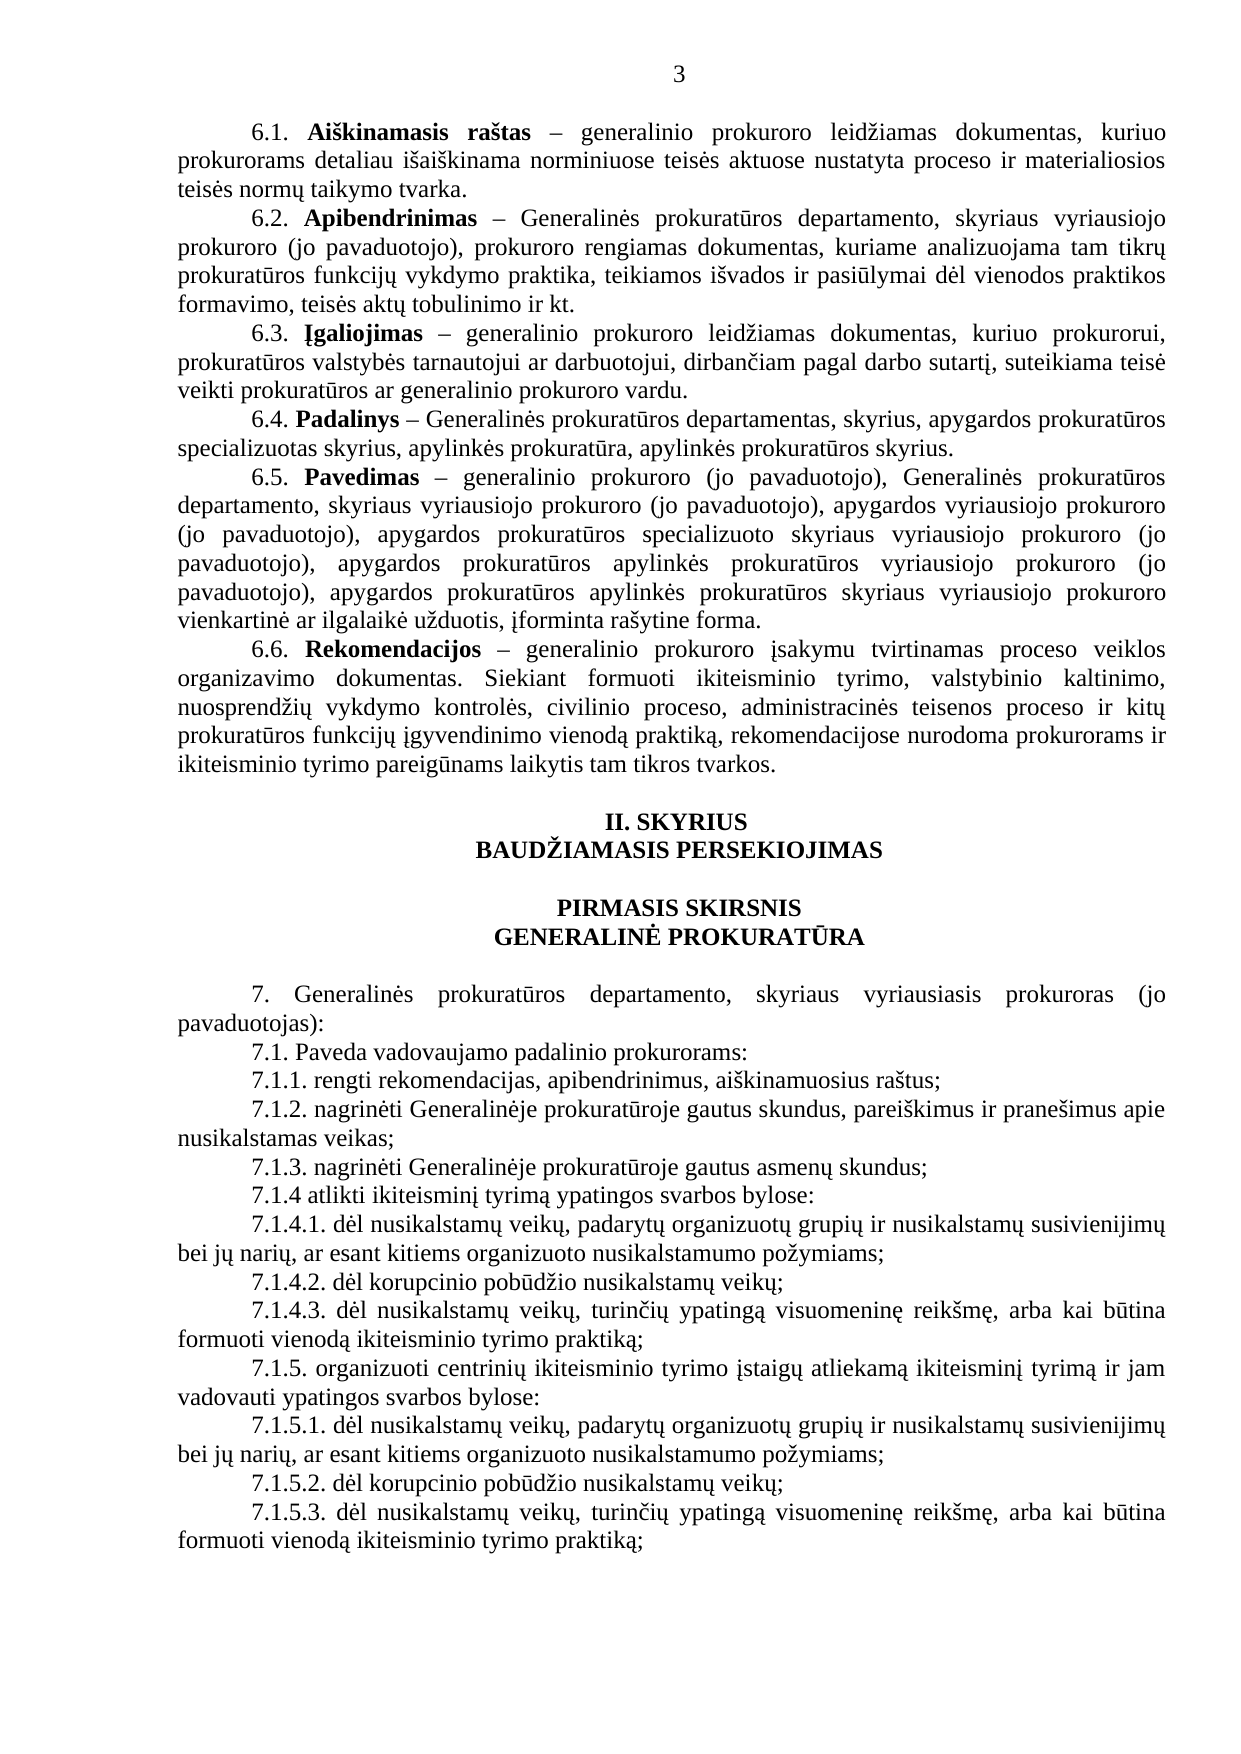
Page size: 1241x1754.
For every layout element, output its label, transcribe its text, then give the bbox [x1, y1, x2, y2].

text 7.1.4.3. dėl nusikalstamų veikų, turinčių ypatingą visuomeninę reikšmę, arba kai būtina formuoti vienodą ikiteisminio tyrimo praktiką; [177, 1295, 1167, 1353]
text 7. Generalinės prokuratūros departamento, skyriaus vyriausiasis prokuroras (jo pavaduotojas): [177, 979, 1167, 1037]
text 6.1. Aiškinamasis raštas – generalinio prokuroro leidžiamas dokumentas, kuriuo prokurorams detaliau išaiškinama norminiuose teisės aktuose nustatyta proceso ir materialiosios teisės normų taikymo tvarka. [177, 117, 1167, 203]
text 7.1.1. rengti rekomendacijas, apibendrinimus, aiškinamuosius raštus; [177, 1065, 1167, 1094]
text 7.1.4.1. dėl nusikalstamų veikų, padarytų organizuotų grupių ir nusikalstamų susivienijimų bei jų narių, ar esant kitiems organizuoto nusikalstamumo požymiams; [177, 1209, 1167, 1267]
text GENERALINĖ PROKURATŪRA [177, 922, 1181, 950]
text 7.1.5.1. dėl nusikalstamų veikų, padarytų organizuotų grupių ir nusikalstamų susivienijimų bei jų narių, ar esant kitiems organizuoto nusikalstamumo požymiams; [177, 1410, 1167, 1468]
text 6.6. Rekomendacijos – generalinio prokuroro įsakymu tvirtinamas proceso veiklos organizavimo dokumentas. Siekiant formuoti ikiteisminio tyrimo, valstybinio kaltinimo, nuosprendžių vykdymo kontrolės, civilinio proceso, administracinės teisenos proceso ir kitų prokuratūros funkcijų įgyvendinimo vienodą praktiką, rekomendacijose nurodoma prokurorams ir ikiteisminio tyrimo pareigūnams laikytis tam tikros tvarkos. [177, 634, 1167, 778]
text 6.2. Apibendrinimas – Generalinės prokuratūros departamento, skyriaus vyriausiojo prokuroro (jo pavaduotojo), prokuroro rengiamas dokumentas, kuriame analizuojama tam tikrų prokuratūros funkcijų vykdymo praktika, teikiamos išvados ir pasiūlymai dėl vienodos praktikos formavimo, teisės aktų tobulinimo ir kt. [177, 203, 1167, 318]
text 7.1.5. organizuoti centrinių ikiteisminio tyrimo įstaigų atliekamą ikiteisminį tyrimą ir jam vadovauti ypatingos svarbos bylose: [177, 1353, 1167, 1410]
text 7.1.5.2. dėl korupcinio pobūdžio nusikalstamų veikų; [177, 1468, 1167, 1497]
text 7.1.4 atlikti ikiteisminį tyrimą ypatingos svarbos bylose: [177, 1180, 1167, 1209]
text 7.1.5.3. dėl nusikalstamų veikų, turinčių ypatingą visuomeninę reikšmę, arba kai būtina formuoti vienodą ikiteisminio tyrimo praktiką; [177, 1497, 1167, 1554]
text II. SKYRIUS [177, 807, 1181, 835]
text 6.4. Padalinys – Generalinės prokuratūros departamentas, skyrius, apygardos prokuratūros specializuotas skyrius, apylinkės prokuratūra, apylinkės prokuratūros skyrius. [177, 404, 1167, 462]
text BAUDŽIAMASIS PERSEKIOJIMAS [177, 835, 1181, 864]
text 7.1.3. nagrinėti Generalinėje prokuratūroje gautus asmenų skundus; [177, 1152, 1167, 1180]
text 7.1. Paveda vadovaujamo padalinio prokurorams: [177, 1037, 1167, 1065]
text 7.1.2. nagrinėti Generalinėje prokuratūroje gautus skundus, pareiškimus ir pranešimus apie nusikalstamas veikas; [177, 1094, 1167, 1152]
text PIRMASIS SKIRSNIS [177, 893, 1181, 922]
text 6.3. Įgaliojimas – generalinio prokuroro leidžiamas dokumentas, kuriuo prokurorui, prokuratūros valstybės tarnautojui ar darbuotojui, dirbančiam pagal darbo sutartį, suteikiama teisė veikti prokuratūros ar generalinio prokuroro vardu. [177, 318, 1167, 404]
text 6.5. Pavedimas – generalinio prokuroro (jo pavaduotojo), Generalinės prokuratūros departamento, skyriaus vyriausiojo prokuroro (jo pavaduotojo), apygardos vyriausiojo prokuroro (jo pavaduotojo), apygardos prokuratūros specializuoto skyriaus vyriausiojo prokuroro (jo pavaduotojo), apygardos prokuratūros apylinkės prokuratūros vyriausiojo prokuroro (jo pavaduotojo), apygardos prokuratūros apylinkės prokuratūros skyriaus vyriausiojo prokuroro vienkartinė ar ilgalaikė užduotis, įforminta rašytine forma. [177, 462, 1167, 634]
text 7.1.4.2. dėl korupcinio pobūdžio nusikalstamų veikų; [177, 1267, 1167, 1295]
